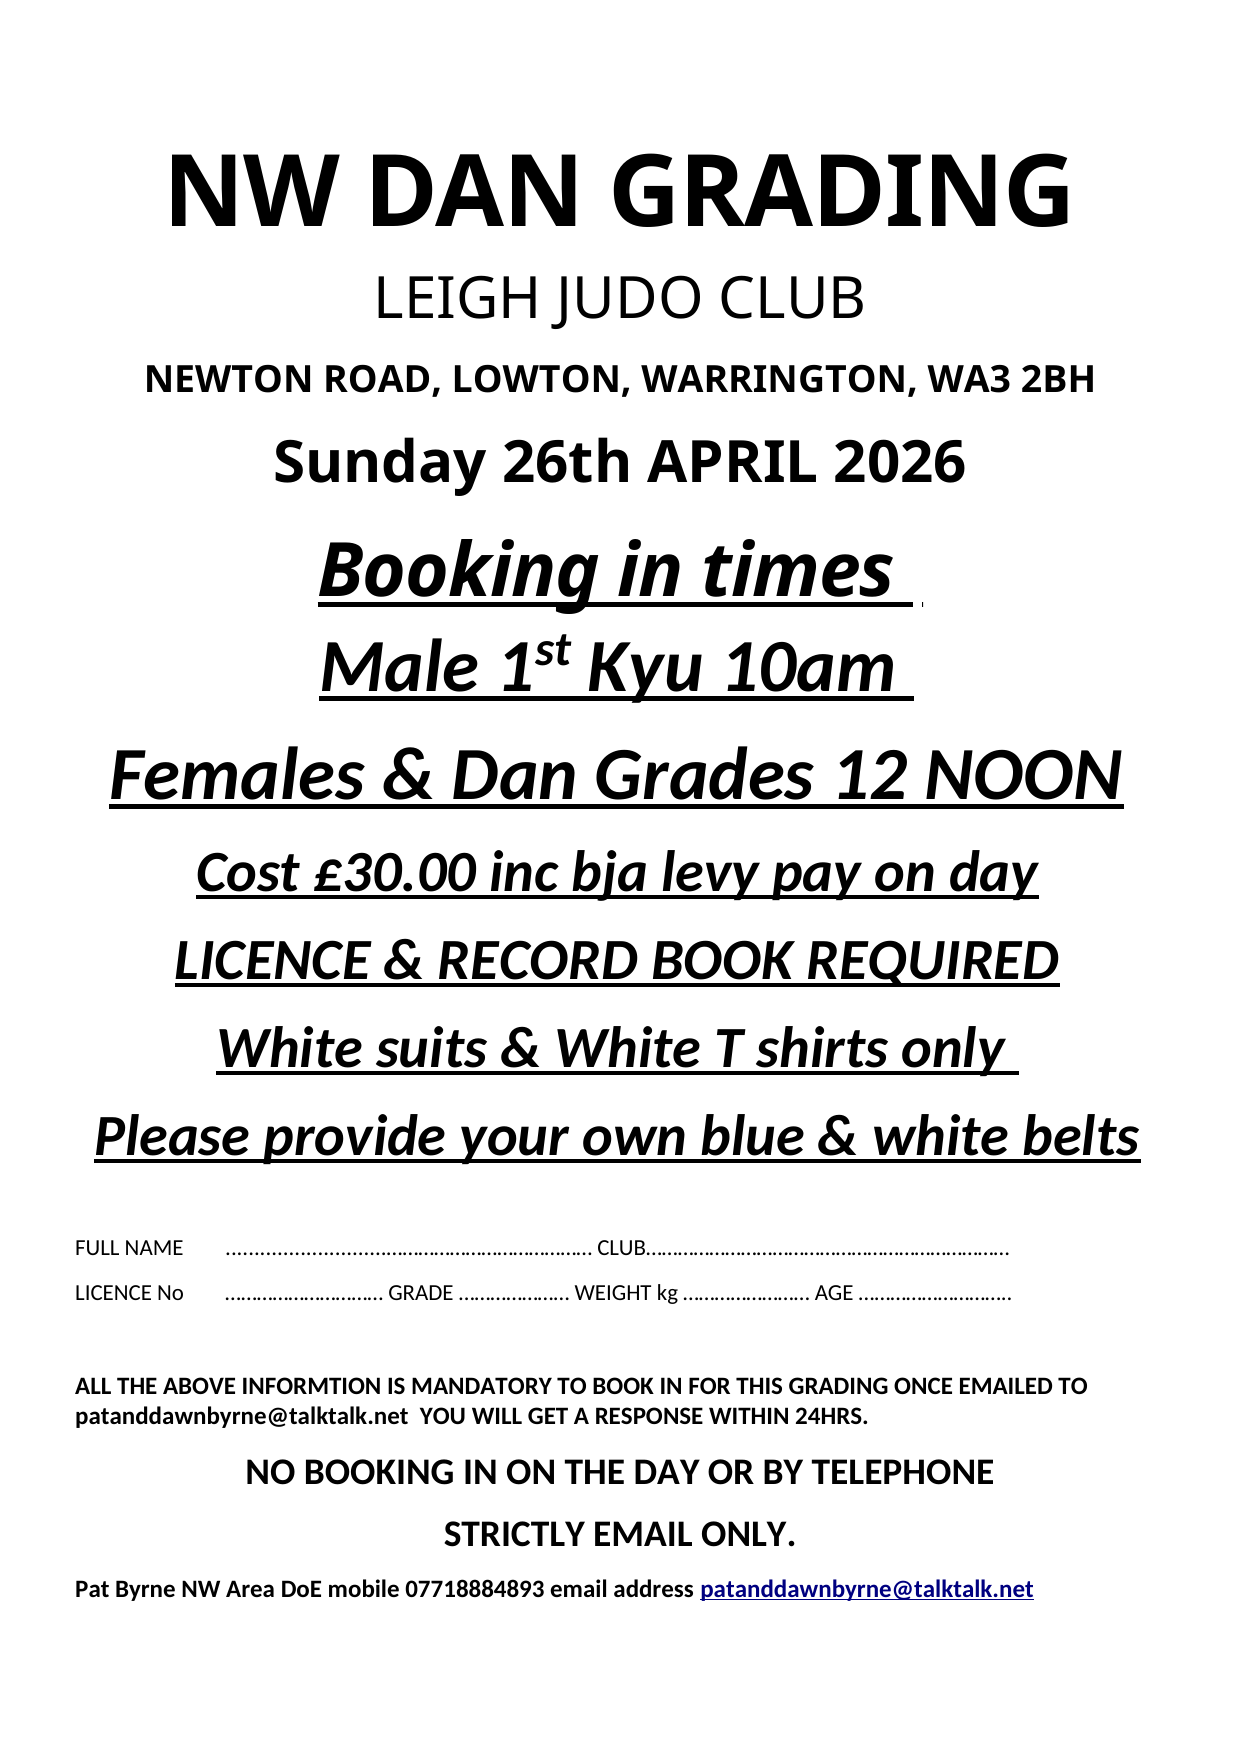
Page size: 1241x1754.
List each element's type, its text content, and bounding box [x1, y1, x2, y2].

text STRICTLY EMAIL ONLY. [75, 1510, 1165, 1556]
text FULL NAME ............................………………………………… CLUB…………………………………………………………… [75, 1233, 1165, 1261]
title Booking in times [75, 516, 1165, 618]
text White suits & White T shirts only [75, 1010, 1165, 1082]
text Please provide your own blue & white belts [75, 1098, 1165, 1169]
text NO BOOKING IN ON THE DAY OR BY TELEPHONE [75, 1448, 1165, 1493]
text Cost £30.00 inc bja levy pay on day [75, 834, 1165, 906]
text Male 1st Kyu 10am [75, 618, 1165, 710]
text LICENCE & RECORD BOOK REQUIRED [75, 922, 1165, 994]
text Sunday 26th APRIL 2026 [75, 420, 1165, 499]
text Pat Byrne NW Area DoE mobile 07718884893 email address patanddawnbyrne@talktalk.net [75, 1573, 1165, 1603]
title NW DAN GRADING [75, 120, 1165, 256]
text NEWTON ROAD, LOWTON, WARRINGTON, WA3 2BH [75, 352, 1165, 403]
text LEIGH JUDO CLUB [75, 256, 1165, 335]
text Females & Dan Grades 12 NOON [75, 726, 1165, 818]
text ALL THE ABOVE INFORMTION IS MANDATORY TO BOOK IN FOR THIS GRADING ONCE EMAILED TO patanddawnbyrne@talktalk.net YOU WILL GET A RESPONSE WITHIN 24HRS. [75, 1370, 1165, 1431]
text LICENCE No ………………………… GRADE ………………… WEIGHT kg …………………… AGE ……………………….. [75, 1278, 1165, 1306]
